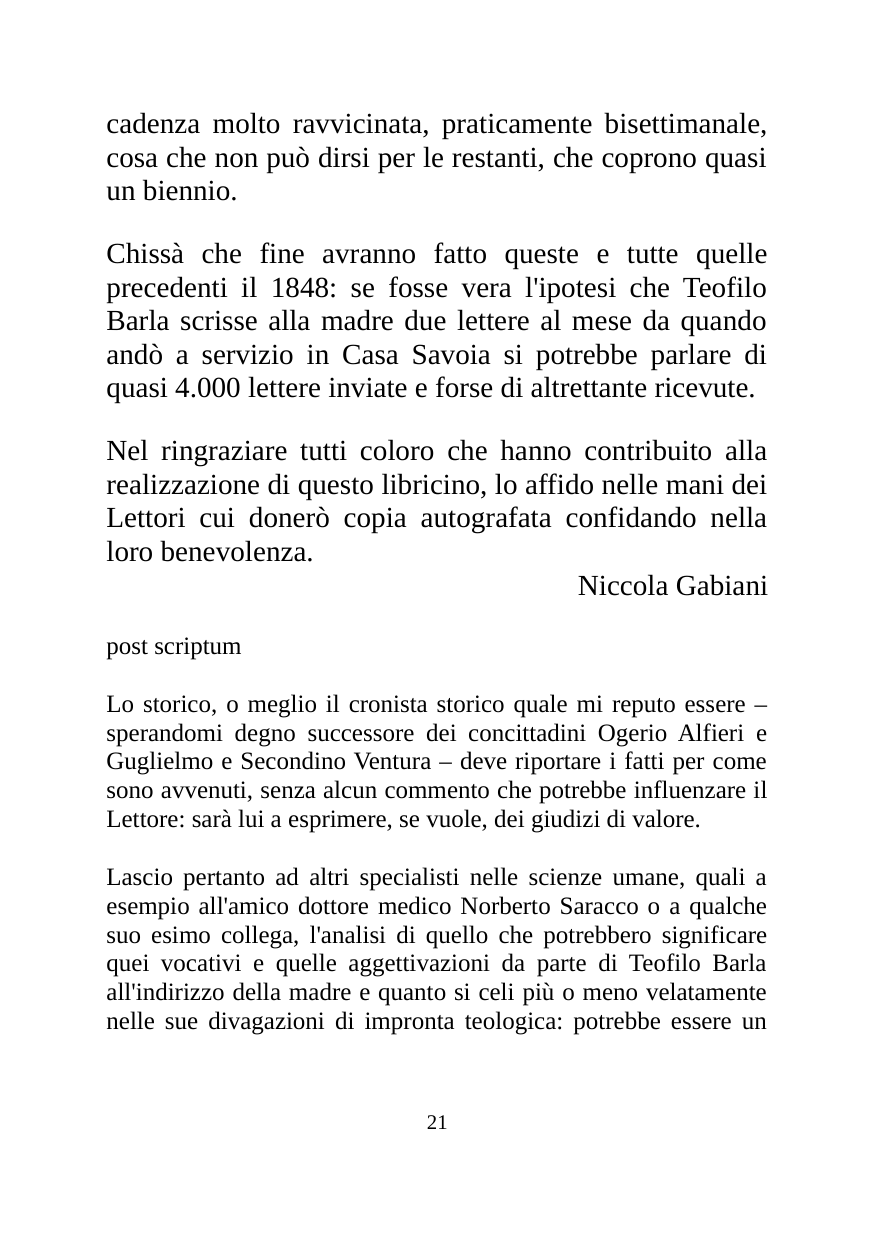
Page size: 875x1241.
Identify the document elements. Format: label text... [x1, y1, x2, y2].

text Niccola Gabiani [106, 568, 768, 601]
text cadenza molto ravvicinata, praticamente bisettimanale, cosa che non può dirsi per le restanti, che coprono quasi un biennio. [106, 106, 768, 207]
text Nel ringraziare tutti coloro che hanno contribuito alla realizzazione di questo libricino, lo affido nelle mani dei Lettori cui donerò copia autografata confidando nella loro benevolenza. [106, 433, 768, 568]
text post scriptum [106, 631, 768, 659]
text Lo storico, o meglio il cronista storico quale mi reputo essere – sperandomi degno successore dei concittadini Ogerio Alfieri e Guglielmo e Secondino Ventura – deve riportare i fatti per come sono avvenuti, senza alcun commento che potrebbe influenzare il Lettore: sarà lui a esprimere, se vuole, dei giudizi di valore. [106, 689, 768, 833]
text Lascio pertanto ad altri specialisti nelle scienze umane, quali a esempio all'amico dottore medico Norberto Saracco o a qualche suo esimo collega, l'analisi di quello che potrebbero significare quei vocativi e quelle aggettivazioni da parte di Teofilo Barla all'indirizzo della madre e quanto si celi più o meno velatamente nelle sue divagazioni di impronta teologica: potrebbe essere un [106, 862, 768, 1035]
text Chissà che fine avranno fatto queste e tutte quelle precedenti il 1848: se fosse vera l'ipotesi che Teofilo Barla scrisse alla madre due lettere al mese da quando andò a servizio in Casa Savoia si potrebbe parlare di quasi 4.000 lettere inviate e forse di altrettante ricevute. [106, 236, 768, 404]
